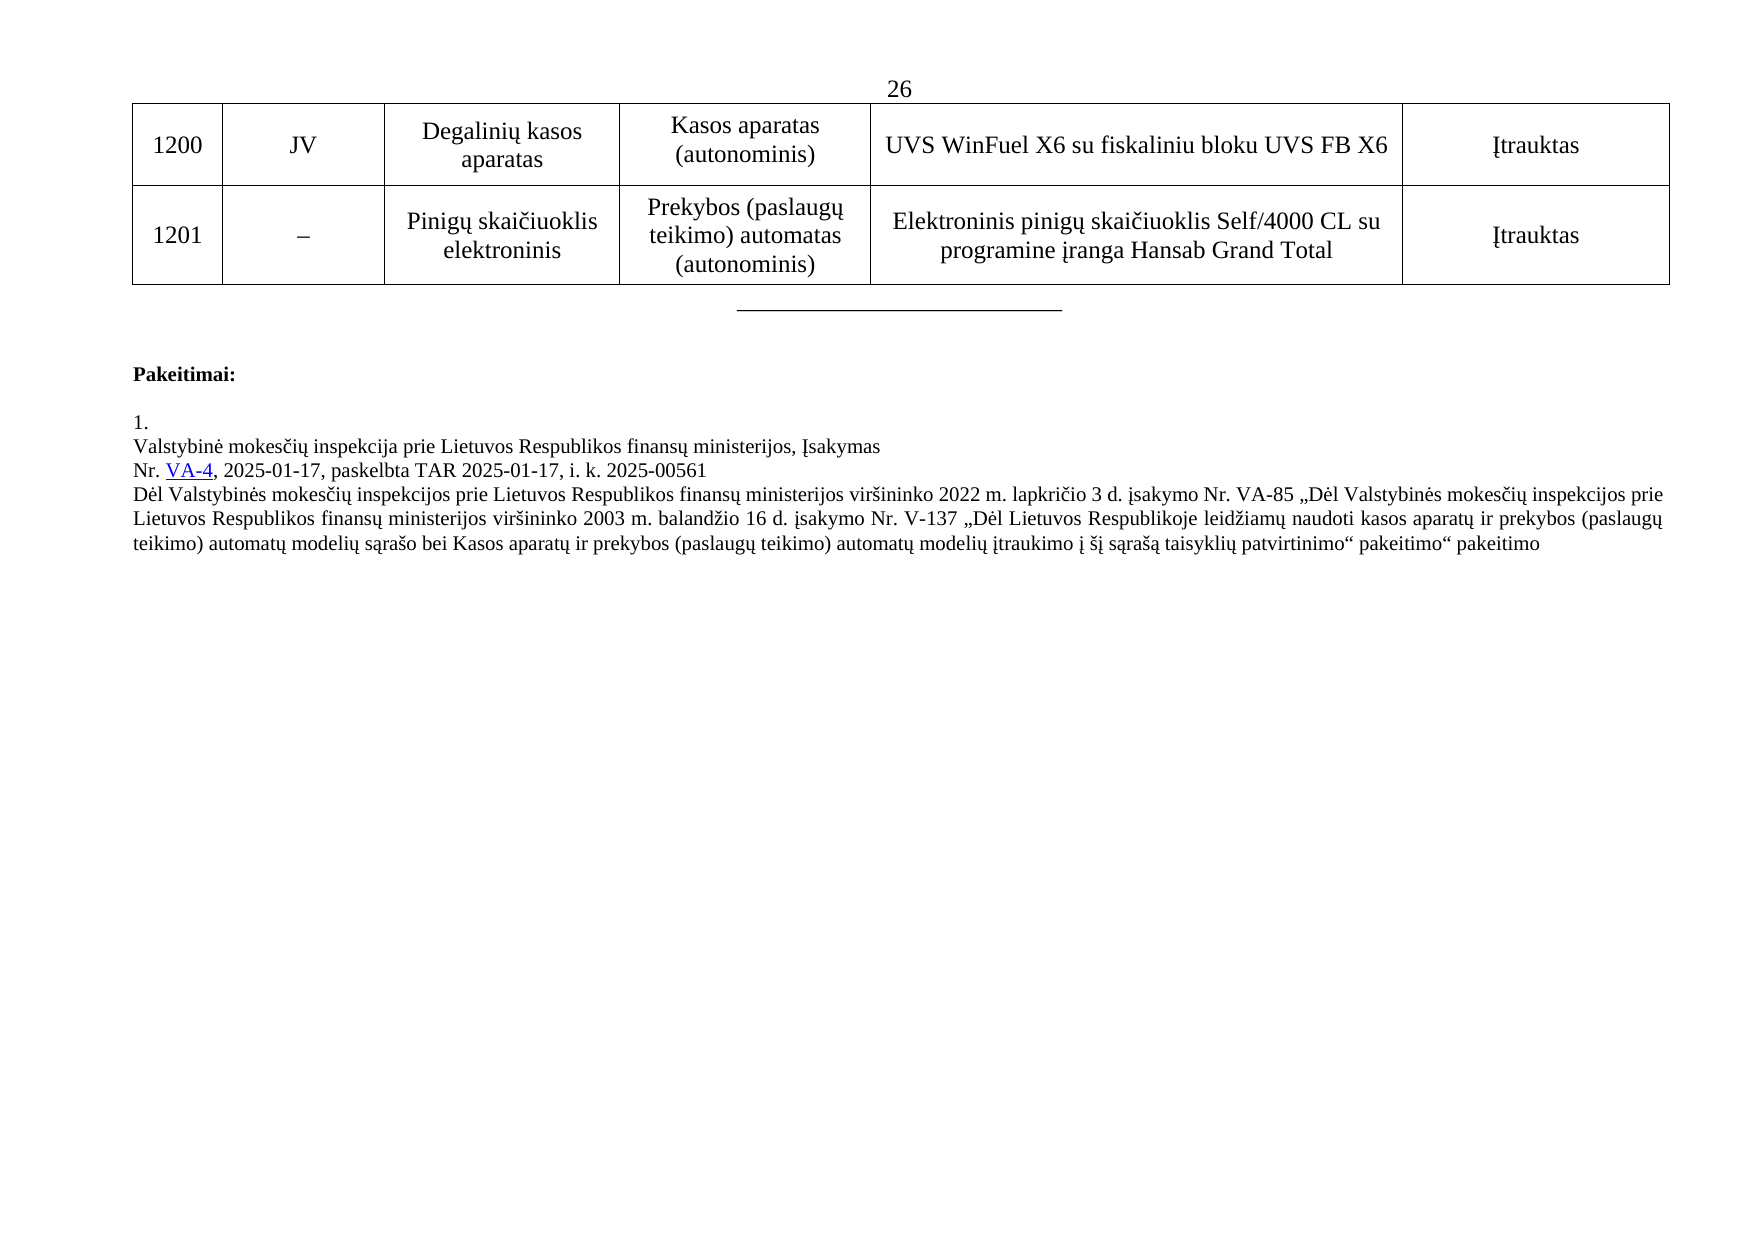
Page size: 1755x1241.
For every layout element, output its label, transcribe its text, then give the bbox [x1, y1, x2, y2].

table_cell Prekybos (paslaugų teikimo) automatas (autonominis) [620, 186, 870, 284]
table_cell Degalinių kasos aparatas [385, 104, 619, 185]
table_cell Įtrauktas [1403, 186, 1669, 284]
table_cell JV [223, 104, 384, 185]
table_cell 1201 [133, 186, 222, 284]
table_cell UVS WinFuel X6 su fiskaliniu bloku UVS FB X6 [871, 104, 1402, 185]
table_cell Kasos aparatas (autonominis) [620, 104, 870, 185]
text __________________________ [133, 285, 1666, 314]
text Dėl Valstybinės mokesčių inspekcijos prie Lietuvos Respublikos finansų ministerijos viršininko 2022 m. lapkričio 3 d. įsakymo Nr. VA-85 „Dėl Valstybinės mokesčių inspekcijos prie Lietuvos Respublikos finansų ministerijos viršininko 2003 m. balandžio 16 d. įsakymo Nr. V-137 „Dėl Lietuvos Respublikoje leidžiamų naudoti kasos aparatų ir prekybos (paslaugų teikimo) automatų modelių sąrašo bei Kasos aparatų ir prekybos (paslaugų teikimo) automatų modelių įtraukimo į šį sąrašą taisyklių patvirtinimo“ pakeitimo“ pakeitimo [133, 482, 1666, 554]
text Nr. VA-4, 2025-01-17, paskelbta TAR 2025-01-17, i. k. 2025-00561 [133, 458, 1666, 482]
table_cell – [223, 186, 384, 284]
table_cell Elektroninis pinigų skaičiuoklis Self/4000 CL su programine įranga Hansab Grand Total [871, 186, 1402, 284]
table_cell Įtrauktas [1403, 104, 1669, 185]
table_cell Pinigų skaičiuoklis elektroninis [385, 186, 619, 284]
table_cell 1200 [133, 104, 222, 185]
text Pakeitimai: [133, 362, 1666, 386]
text Valstybinė mokesčių inspekcija prie Lietuvos Respublikos finansų ministerijos, Įsakymas [133, 434, 1666, 458]
text 1. [133, 410, 1666, 434]
